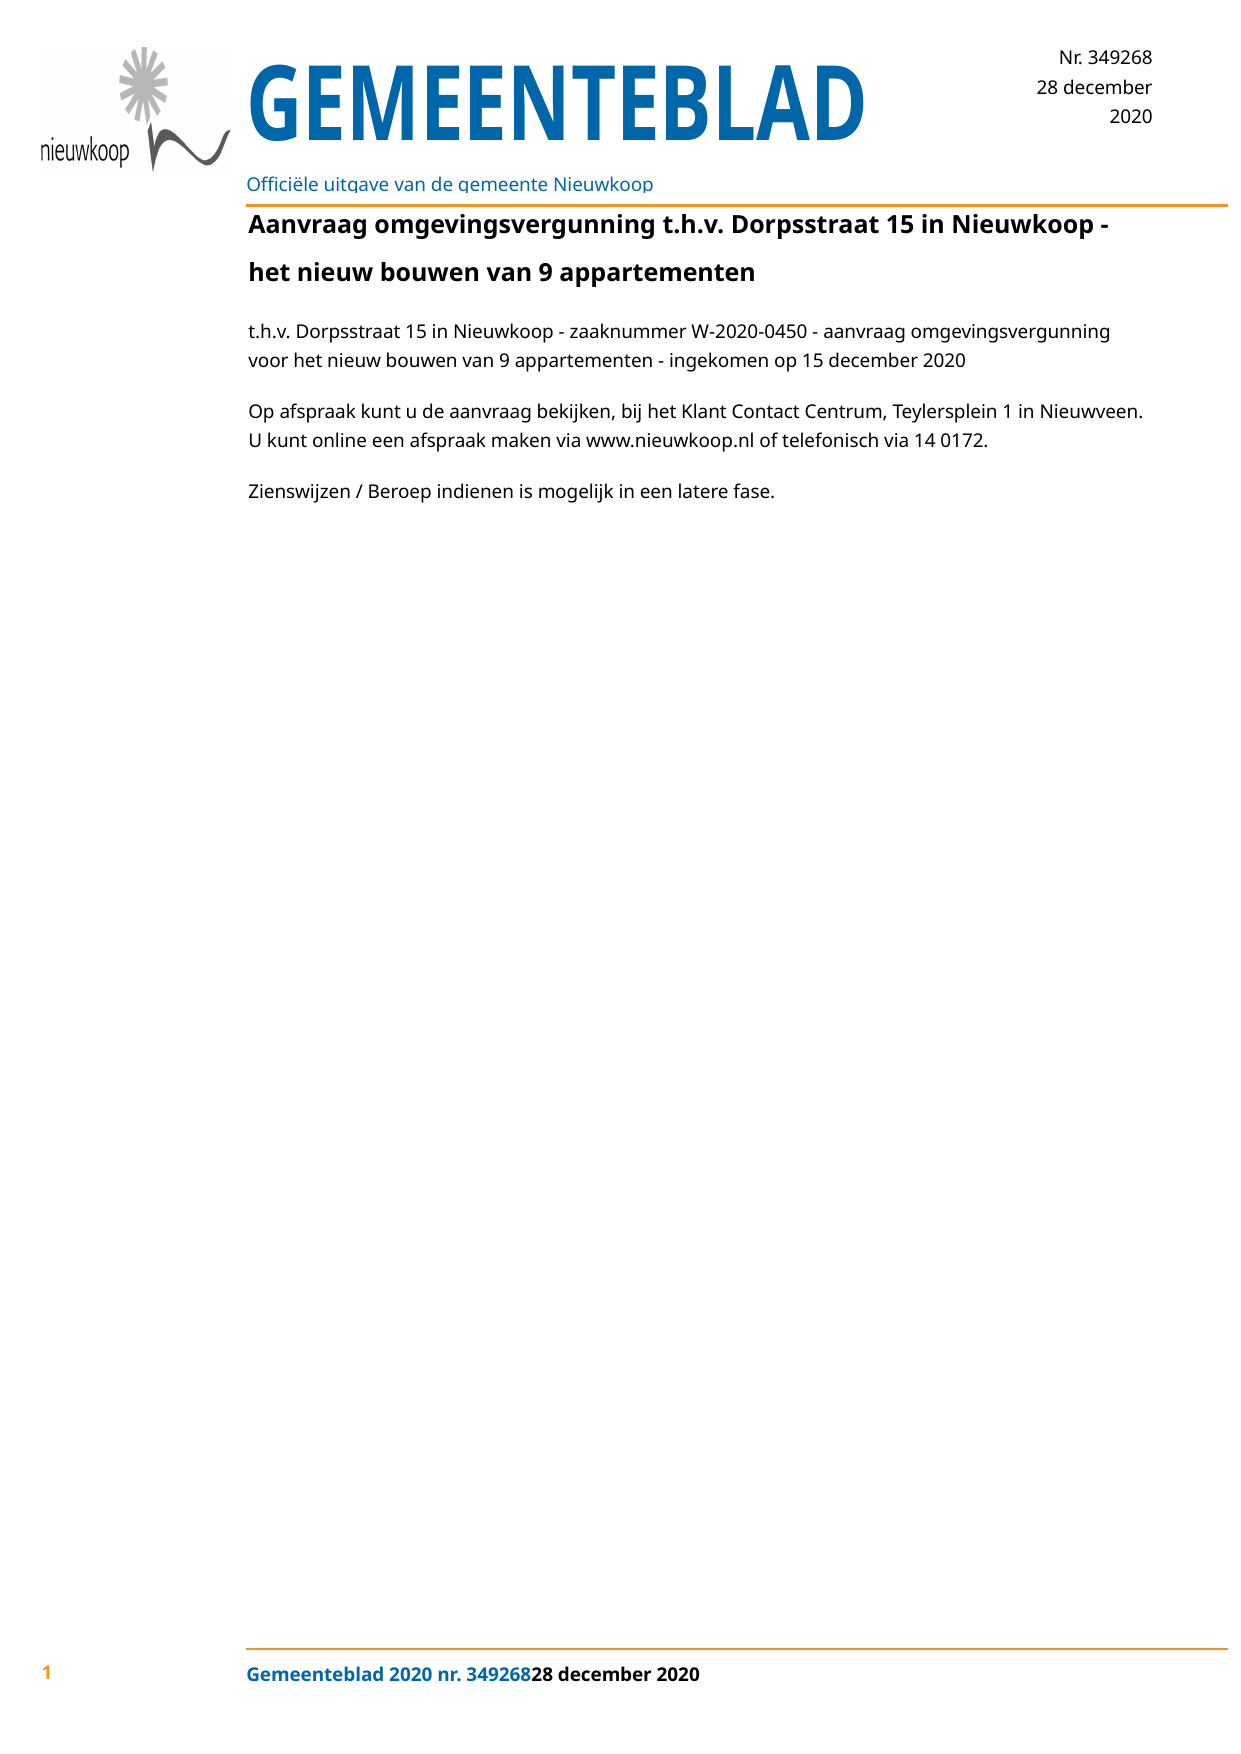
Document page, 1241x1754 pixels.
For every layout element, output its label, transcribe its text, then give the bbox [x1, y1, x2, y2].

picture [41, 47, 231, 172]
text Zienswijzen / Beroep indienen is mogelijk in een latere fase. [248, 478, 1152, 504]
text Aanvraag omgevingsvergunning t.h.v. Dorpsstraat 15 in Nieuwkoop - het nieuw bouwen van 9 appartementen [248, 207, 1152, 288]
text Op afspraak kunt u de aanvraag bekijken, bij het Klant Contact Centrum, Teylersplein 1 in Nieuwveen. U kunt online een afspraak maken via www.nieuwkoop.nl of telefonisch via 14 0172. [248, 398, 1152, 453]
text t.h.v. Dorpsstraat 15 in Nieuwkoop - zaaknummer W-2020-0450 - aanvraag omgevingsvergunning voor het nieuw bouwen van 9 appartementen - ingekomen op 15 december 2020 [248, 318, 1152, 373]
